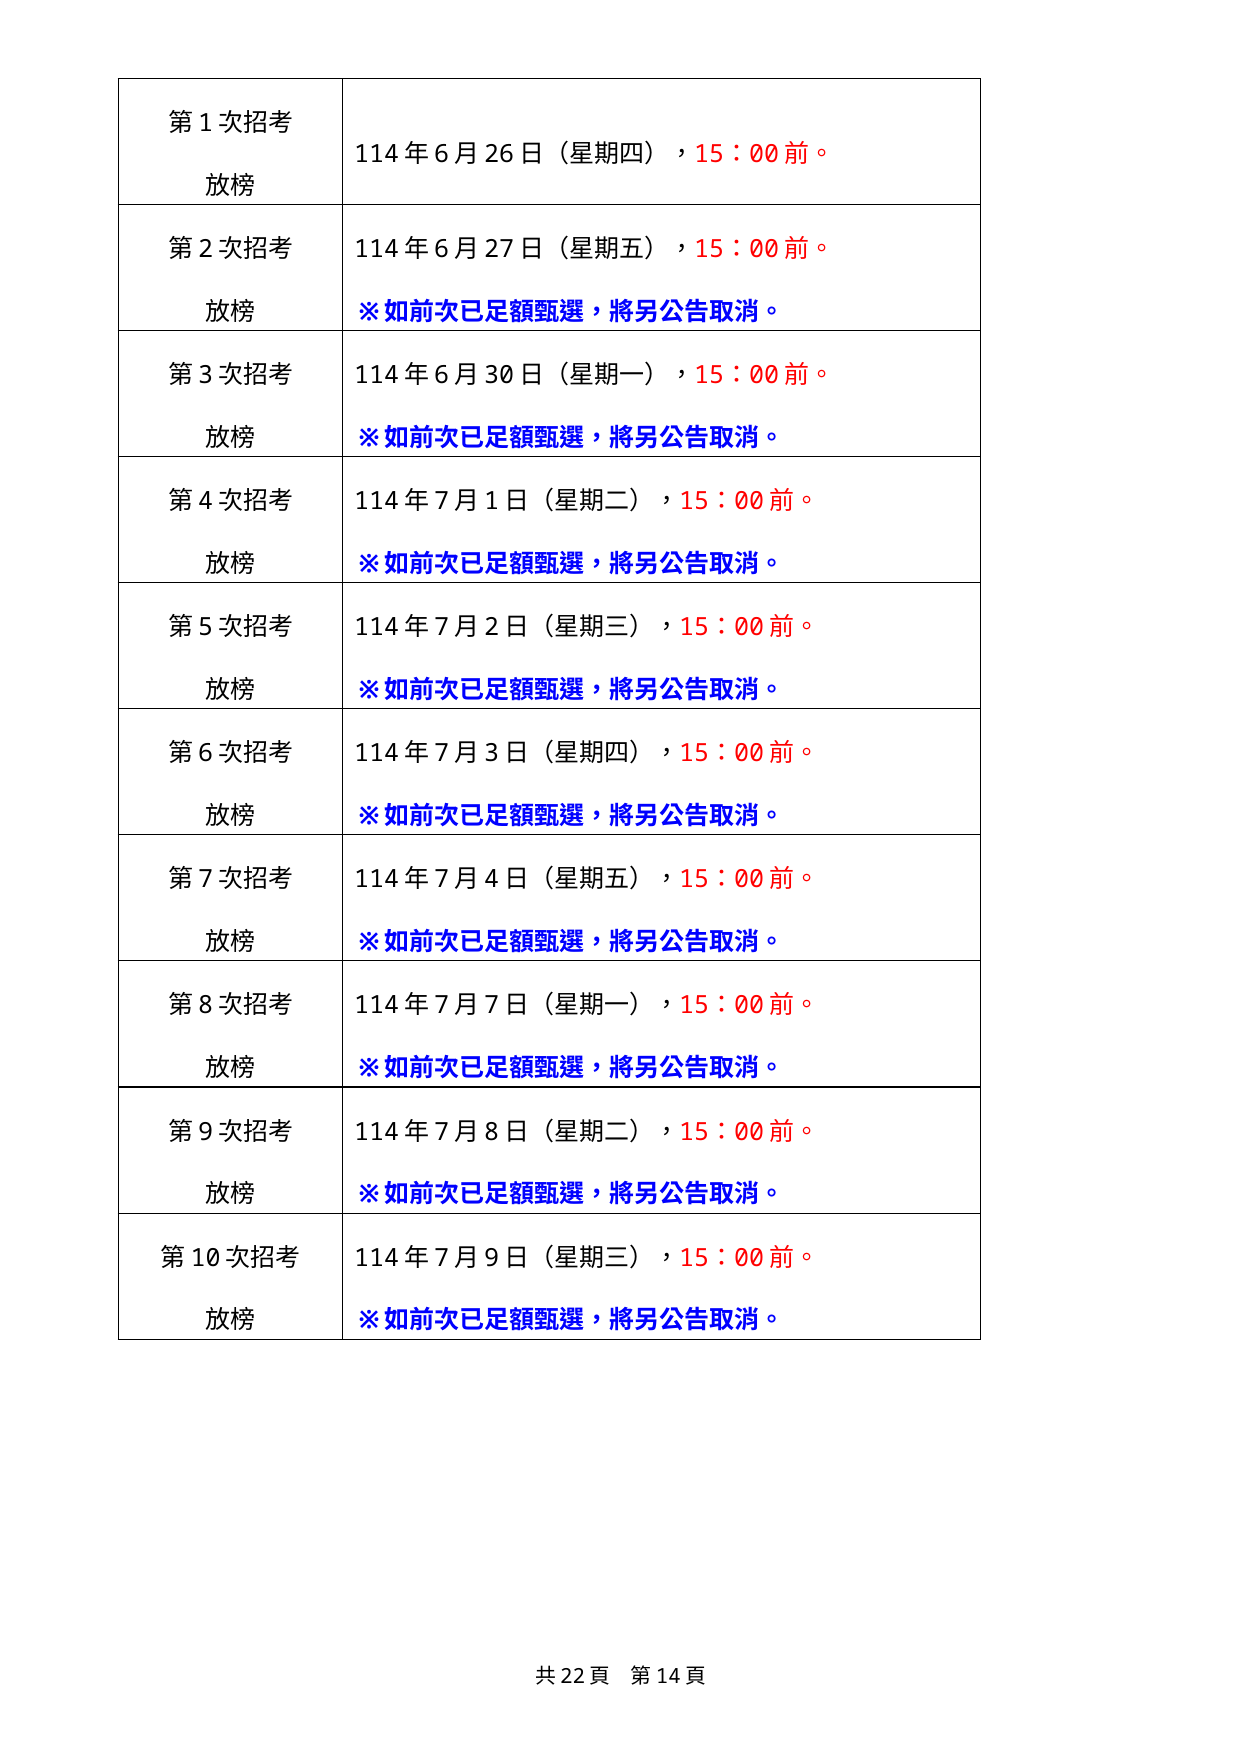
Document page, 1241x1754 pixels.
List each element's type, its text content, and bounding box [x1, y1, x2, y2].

table_cell 114年6月30日（星期一），15：00前。 ※如前次已足額甄選，將另公告取消。 [343, 331, 980, 456]
table_cell 114年7月8日（星期二），15：00前。 ※如前次已足額甄選，將另公告取消。 [343, 1088, 980, 1212]
table_cell 第2次招考 放榜 [119, 205, 342, 330]
table_cell 第3次招考 放榜 [119, 331, 342, 456]
table_cell 第6次招考 放榜 [119, 709, 342, 834]
table_cell 114年7月7日（星期一），15：00前。 ※如前次已足額甄選，將另公告取消。 [343, 961, 980, 1086]
table_cell 114年7月2日（星期三），15：00前。 ※如前次已足額甄選，將另公告取消。 [343, 583, 980, 708]
table_cell 114年7月9日（星期三），15：00前。 ※如前次已足額甄選，將另公告取消。 [343, 1214, 980, 1338]
table_cell 114年6月27日（星期五），15：00前。 ※如前次已足額甄選，將另公告取消。 [343, 205, 980, 330]
table_cell 第9次招考 放榜 [119, 1088, 342, 1212]
table_cell 第7次招考 放榜 [119, 835, 342, 960]
table_header 114年6月26日（星期四），15：00前。 [343, 79, 980, 204]
table_cell 第4次招考 放榜 [119, 457, 342, 582]
table_cell 114年7月3日（星期四），15：00前。 ※如前次已足額甄選，將另公告取消。 [343, 709, 980, 834]
table_cell 114年7月4日（星期五），15：00前。 ※如前次已足額甄選，將另公告取消。 [343, 835, 980, 960]
table_cell 第8次招考 放榜 [119, 961, 342, 1086]
table_cell 第10次招考 放榜 [119, 1214, 342, 1338]
table_cell 114年7月1日（星期二），15：00前。 ※如前次已足額甄選，將另公告取消。 [343, 457, 980, 582]
table_header 第1次招考 放榜 [119, 79, 342, 204]
table_cell 第5次招考 放榜 [119, 583, 342, 708]
